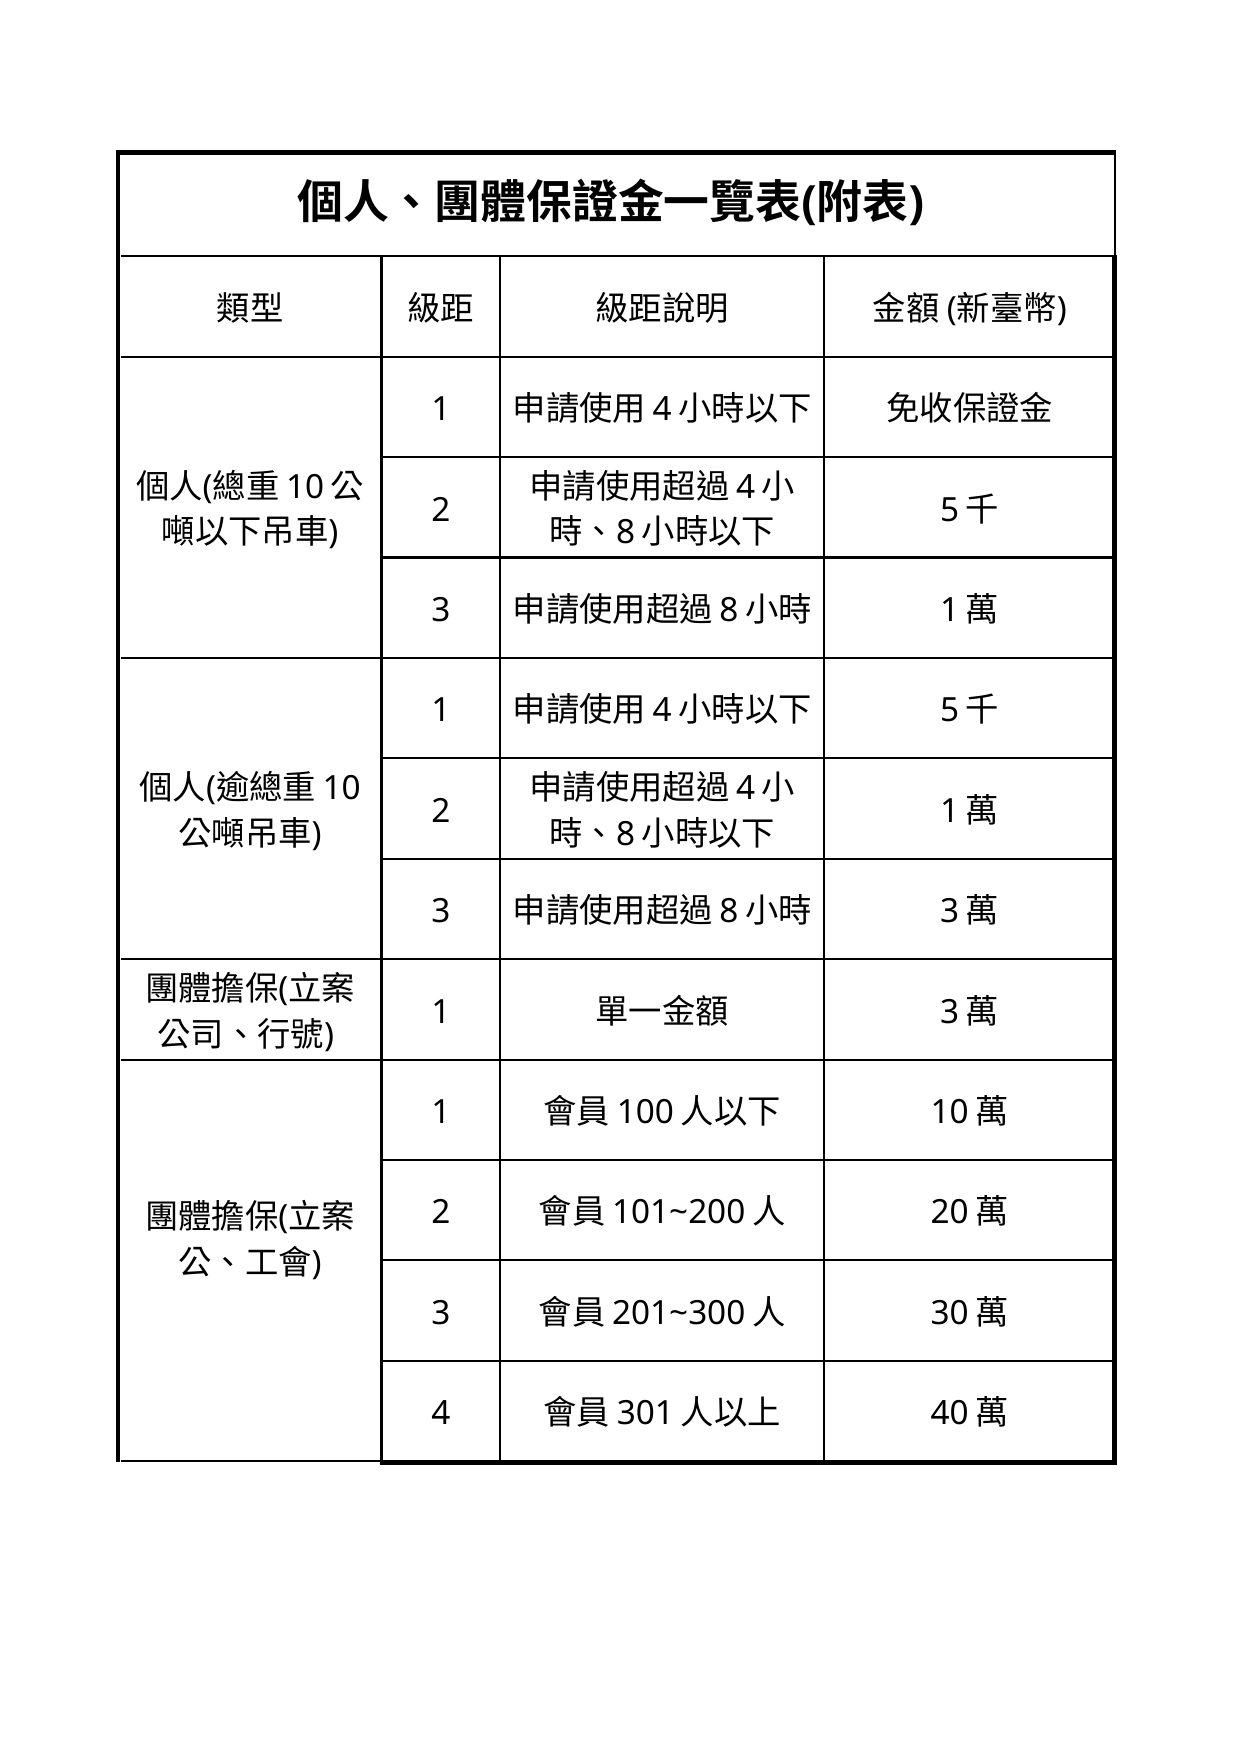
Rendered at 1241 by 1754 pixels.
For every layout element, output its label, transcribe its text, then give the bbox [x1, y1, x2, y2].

table_cell 20萬 [825, 1161, 1112, 1259]
table_cell 1 [383, 1061, 499, 1159]
table_cell 類型 [120, 256, 380, 356]
table_header 個人、團體保證金一覽表(附表) [120, 155, 1114, 255]
table_cell 2 [383, 458, 499, 556]
table_cell 金額 (新臺幣) [825, 257, 1112, 356]
table_cell 申請使用超過8小時 [501, 559, 823, 657]
table_cell 3 [383, 1261, 499, 1360]
table_cell 會員101~200人 [501, 1161, 823, 1259]
table_cell 會員301人以上 [501, 1362, 823, 1460]
table_cell 級距說明 [501, 257, 823, 356]
table_cell 3萬 [825, 860, 1112, 958]
table_cell 1 [383, 659, 499, 757]
table_cell 2 [383, 1161, 499, 1259]
table_cell 1萬 [825, 759, 1112, 858]
table_cell 2 [383, 759, 499, 858]
table_cell 申請使用超過8小時 [501, 860, 823, 958]
table_cell 申請使用4小時以下 [501, 659, 823, 757]
table_cell 10萬 [825, 1061, 1112, 1159]
table_cell 個人(總重10公噸以下吊車) [120, 357, 380, 657]
table_cell 3 [383, 559, 499, 657]
table_cell 40萬 [825, 1362, 1112, 1460]
table_cell 1 [383, 358, 499, 456]
table_cell 30萬 [825, 1261, 1112, 1360]
table_cell 1 [383, 960, 499, 1058]
table_cell 3 [383, 860, 499, 958]
table_cell 申請使用超過4小時、8小時以下 [501, 458, 823, 556]
table_cell 1萬 [825, 559, 1112, 657]
table_cell 5千 [825, 458, 1112, 556]
table_cell 3萬 [825, 960, 1112, 1058]
table_cell 單一金額 [501, 960, 823, 1058]
table_cell 團體擔保(立案公、工會) [120, 1060, 380, 1460]
table_cell 免收保證金 [825, 358, 1112, 456]
table_cell 4 [383, 1362, 499, 1460]
table_cell 團體擔保(立案公司、行號) [120, 959, 380, 1058]
table_cell 申請使用4小時以下 [501, 358, 823, 456]
table_cell 會員201~300人 [501, 1261, 823, 1360]
table_cell 個人(逾總重10公噸吊車) [120, 658, 380, 958]
table_cell 會員100人以下 [501, 1061, 823, 1159]
table_cell 5千 [825, 659, 1112, 757]
table_cell 申請使用超過4小時、8小時以下 [501, 759, 823, 858]
table_cell 級距 [383, 257, 499, 356]
